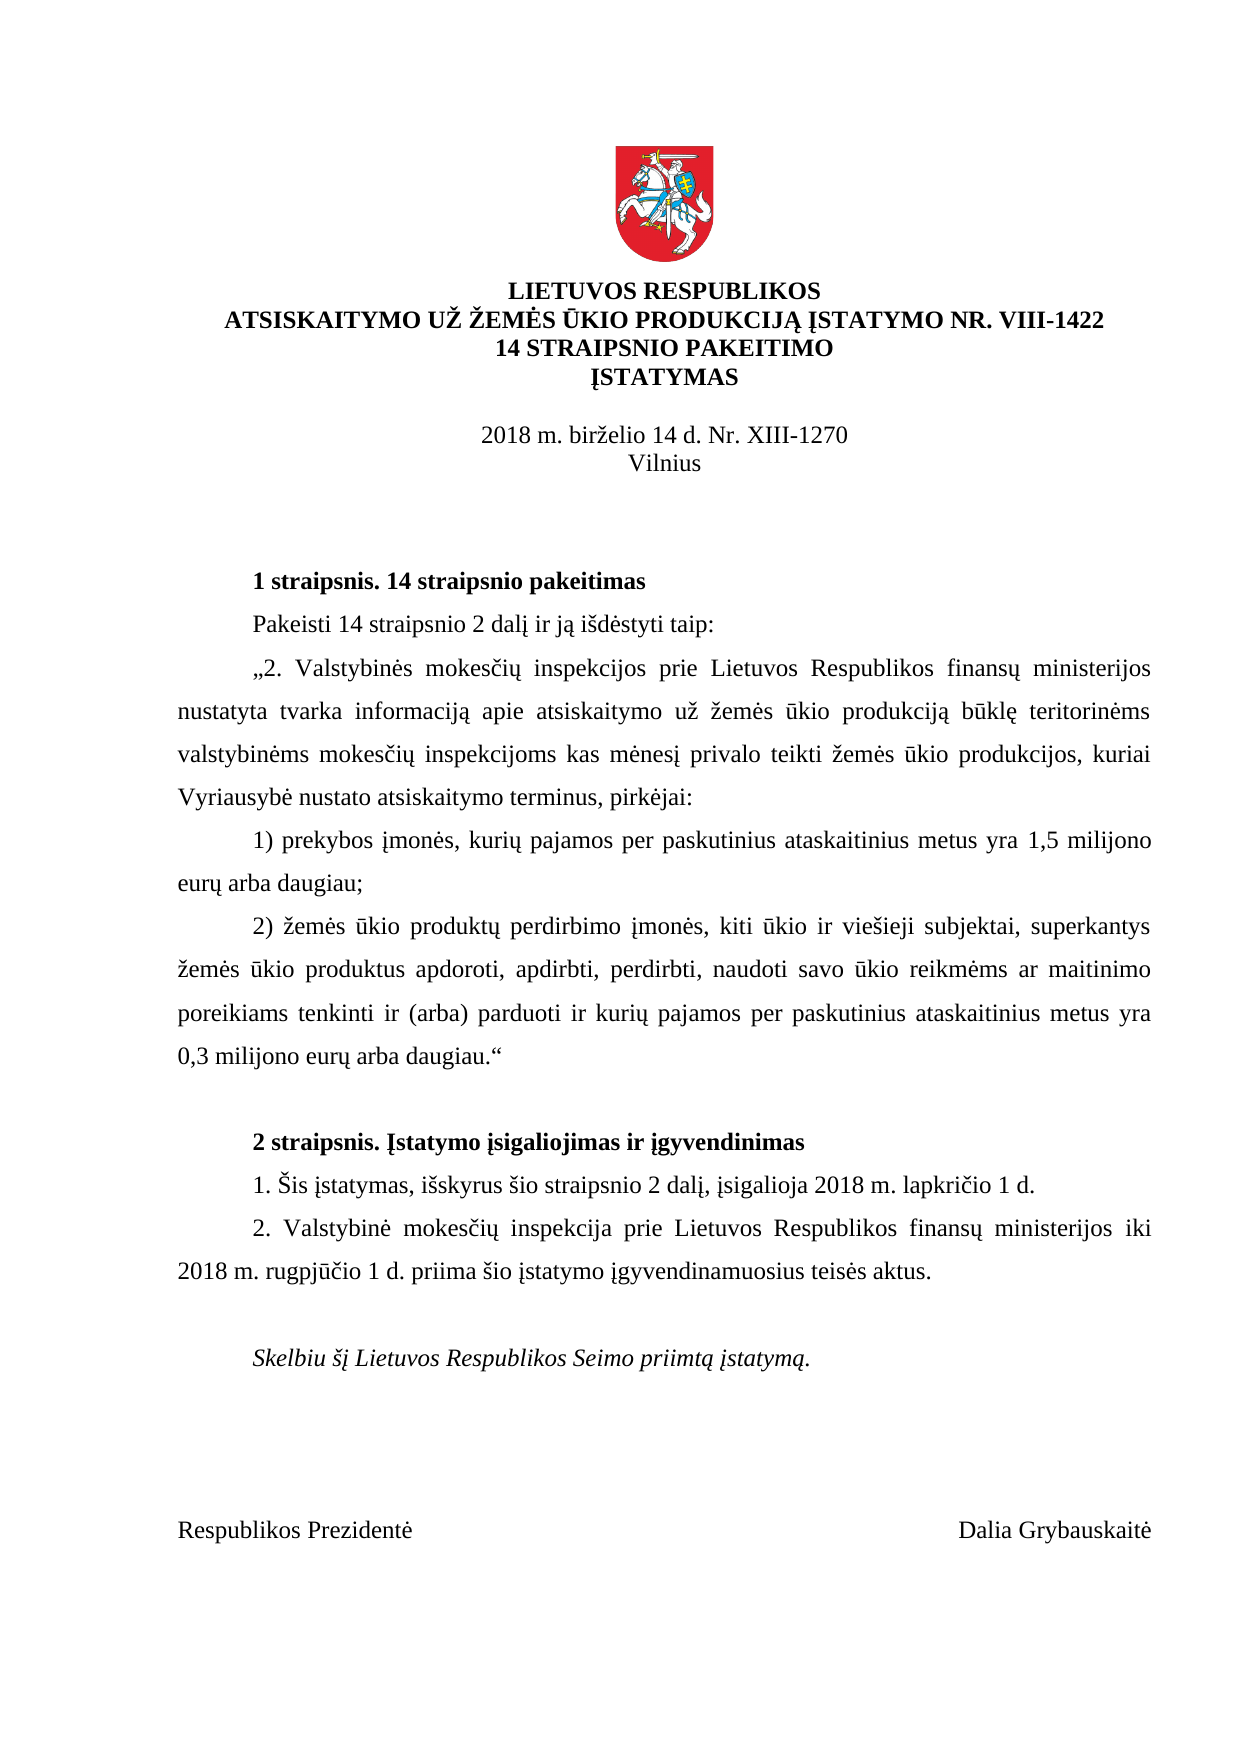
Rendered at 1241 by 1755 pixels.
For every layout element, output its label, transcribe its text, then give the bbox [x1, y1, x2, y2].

text 1 straipsnis. 14 straipsnio pakeitimas [177, 566, 1152, 595]
text Respublikos Prezidentė Dalia Grybauskaitė [177, 1515, 1152, 1544]
text Pakeisti 14 straipsnio 2 dalį ir ją išdėstyti taip: [177, 609, 1152, 638]
text 2. Valstybinė mokesčių inspekcija prie Lietuvos Respublikos finansų ministerijos iki 2018 m. rugpjūčio 1 d. priima šio įstatymo įgyvendinamuosius teisės aktus. [177, 1213, 1152, 1285]
text 2 straipsnis. Įstatymo įsigaliojimas ir įgyvendinimas [177, 1127, 1152, 1156]
text 1) prekybos įmonės, kurių pajamos per paskutinius ataskaitinius metus yra 1,5 milijono eurų arba daugiau; [177, 825, 1152, 897]
text „2. Valstybinės mokesčių inspekcijos prie Lietuvos Respublikos finansų ministerijos nustatyta tvarka informaciją apie atsiskaitymo už žemės ūkio produkciją būklę teritorinėms valstybinėms mokesčių inspekcijoms kas mėnesį privalo teikti žemės ūkio produkcijos, kuriai Vyriausybė nustato atsiskaitymo terminus, pirkėjai: [177, 653, 1152, 811]
text 2018 m. birželio 14 d. Nr. XIII-1270 [177, 420, 1152, 448]
text Vilnius [177, 448, 1152, 477]
text Skelbiu šį Lietuvos Respublikos Seimo priimtą įstatymą. [177, 1343, 1152, 1371]
text ĮSTATYMAS [177, 362, 1152, 391]
text 1. Šis įstatymas, išskyrus šio straipsnio 2 dalį, įsigalioja 2018 m. lapkričio 1 d. [177, 1170, 1152, 1199]
text 2) žemės ūkio produktų perdirbimo įmonės, kiti ūkio ir viešieji subjektai, superkantys žemės ūkio produktus apdoroti, apdirbti, perdirbti, naudoti savo ūkio reikmėms ar maitinimo poreikiams tenkinti ir (arba) parduoti ir kurių pajamos per paskutinius ataskaitinius metus yra 0,3 milijono eurų arba daugiau.“ [177, 911, 1152, 1069]
text ATSISKAITYMO UŽ ŽEMĖS ŪKIO PRODUKCIJĄ ĮSTATYMO NR. VIII-1422 14 STRAIPSNIO PAKEITIMO [177, 305, 1152, 362]
text LIETUVOS RESPUBLIKOS [177, 276, 1152, 305]
